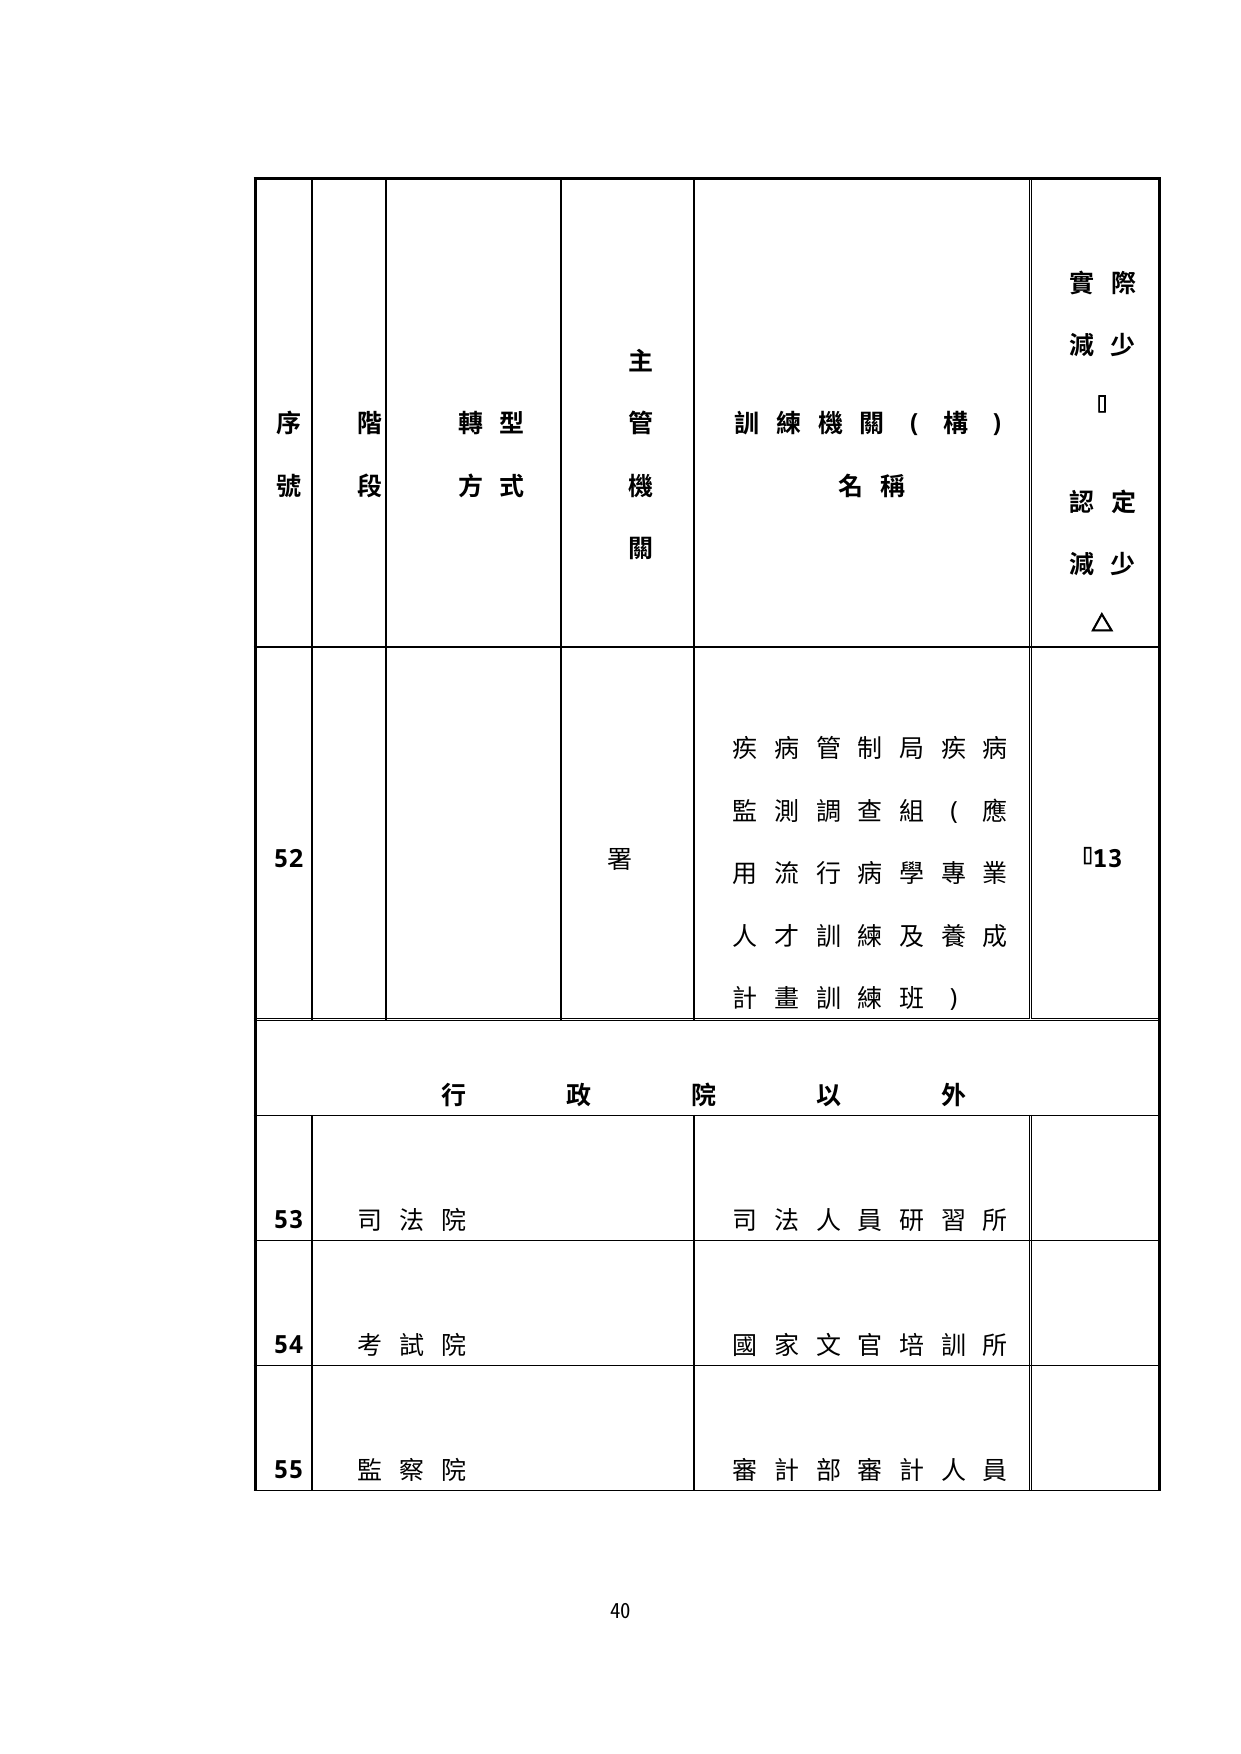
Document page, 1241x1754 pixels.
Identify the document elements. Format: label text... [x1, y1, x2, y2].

table_cell [1032, 1116, 1158, 1240]
table_cell [313, 648, 385, 1018]
table_cell 行 政 院 以 外 [257, 1021, 1158, 1115]
table_cell 54 [257, 1241, 311, 1365]
table_header 階段 [313, 180, 385, 646]
table_cell 署 [562, 648, 693, 1018]
table_cell 考試院 [313, 1241, 693, 1365]
table_cell 55 [257, 1366, 311, 1490]
table_header 實際減少 認定減少 [1032, 180, 1158, 646]
table_header 主管機關 [562, 180, 693, 646]
table_cell 審計部審計人員 [695, 1366, 1029, 1490]
table_cell 監察院 [313, 1366, 693, 1490]
table_cell 國家文官培訓所 [695, 1241, 1029, 1365]
table_cell 13 [1032, 648, 1158, 1018]
table_cell 53 [257, 1116, 311, 1240]
table_cell 52 [257, 648, 311, 1018]
table_header 序號 [257, 180, 311, 646]
table_cell [387, 648, 560, 1018]
table_cell [1032, 1366, 1158, 1490]
table_cell [1032, 1241, 1158, 1365]
table_cell 疾病管制局疾病監測調查組(應用流行病學專業人才訓練及養成計畫訓練班) [695, 648, 1029, 1018]
table_header 轉型方式 [387, 180, 560, 646]
table_cell 司法人員研習所 [695, 1116, 1029, 1240]
table_header 訓練機關(構)名稱 [695, 180, 1029, 646]
table_cell 司法院 [313, 1116, 693, 1240]
